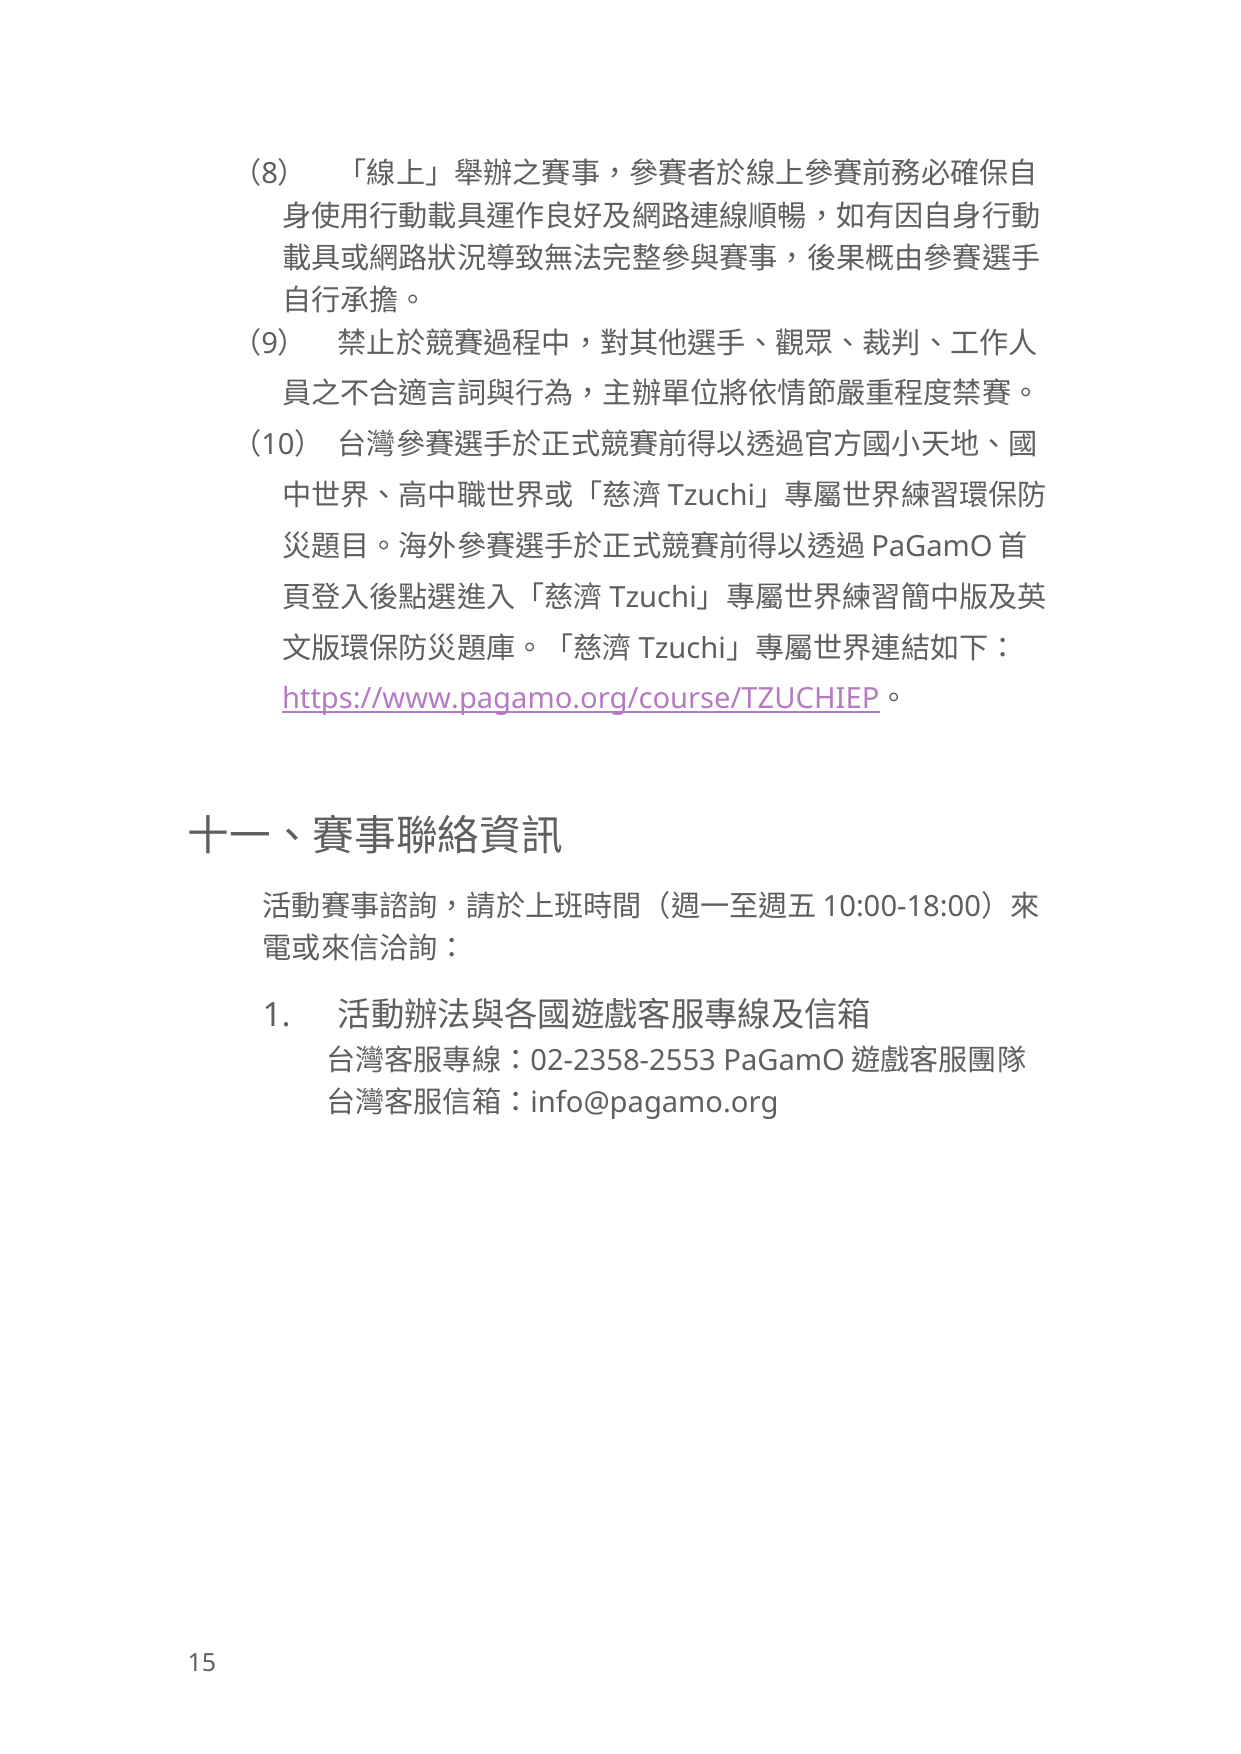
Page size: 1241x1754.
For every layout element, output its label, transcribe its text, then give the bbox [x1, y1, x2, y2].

list 禁止於競賽過程中，對其他選手、觀眾、裁判、工作人員之不合適言詞與行為，主辦單位將依情節嚴重程度禁賽。 [232, 319, 1053, 412]
list 「線上」舉辦之賽事，參賽者於線上參賽前務必確保自身使用行動載具運作良好及網路連線順暢，如有因自身行動載具或網路狀況導致無法完整參與賽事，後果概由參賽選手自行承擔。 [232, 150, 1053, 319]
text 台灣客服信箱：info@pagamo.org [326, 1079, 1053, 1121]
text 活動賽事諮詢，請於上班時間（週一至週五10:00-18:00）來電或來信洽詢： [262, 883, 1053, 967]
text 台灣客服專線：02-2358-2553 PaGamO遊戲客服團隊 [326, 1037, 1053, 1079]
text 十一、賽事聯絡資訊 [187, 802, 1053, 862]
list 台灣參賽選手於正式競賽前得以透過官方國小天地、國中世界、高中職世界或「慈濟 Tzuchi」專屬世界練習環保防災題目。海外參賽選手於正式競賽前得以透過PaGamO首頁登入後點選進入「慈濟 Tzuchi」專屬世界練習簡中版及英文版環保防災題庫。「慈濟 Tzuchi」專屬世界連結如下：https://www.pagamo.org/course/TZUCHIEP。 [232, 421, 1053, 717]
list 活動辦法與各國遊戲客服專線及信箱 [262, 988, 1053, 1037]
